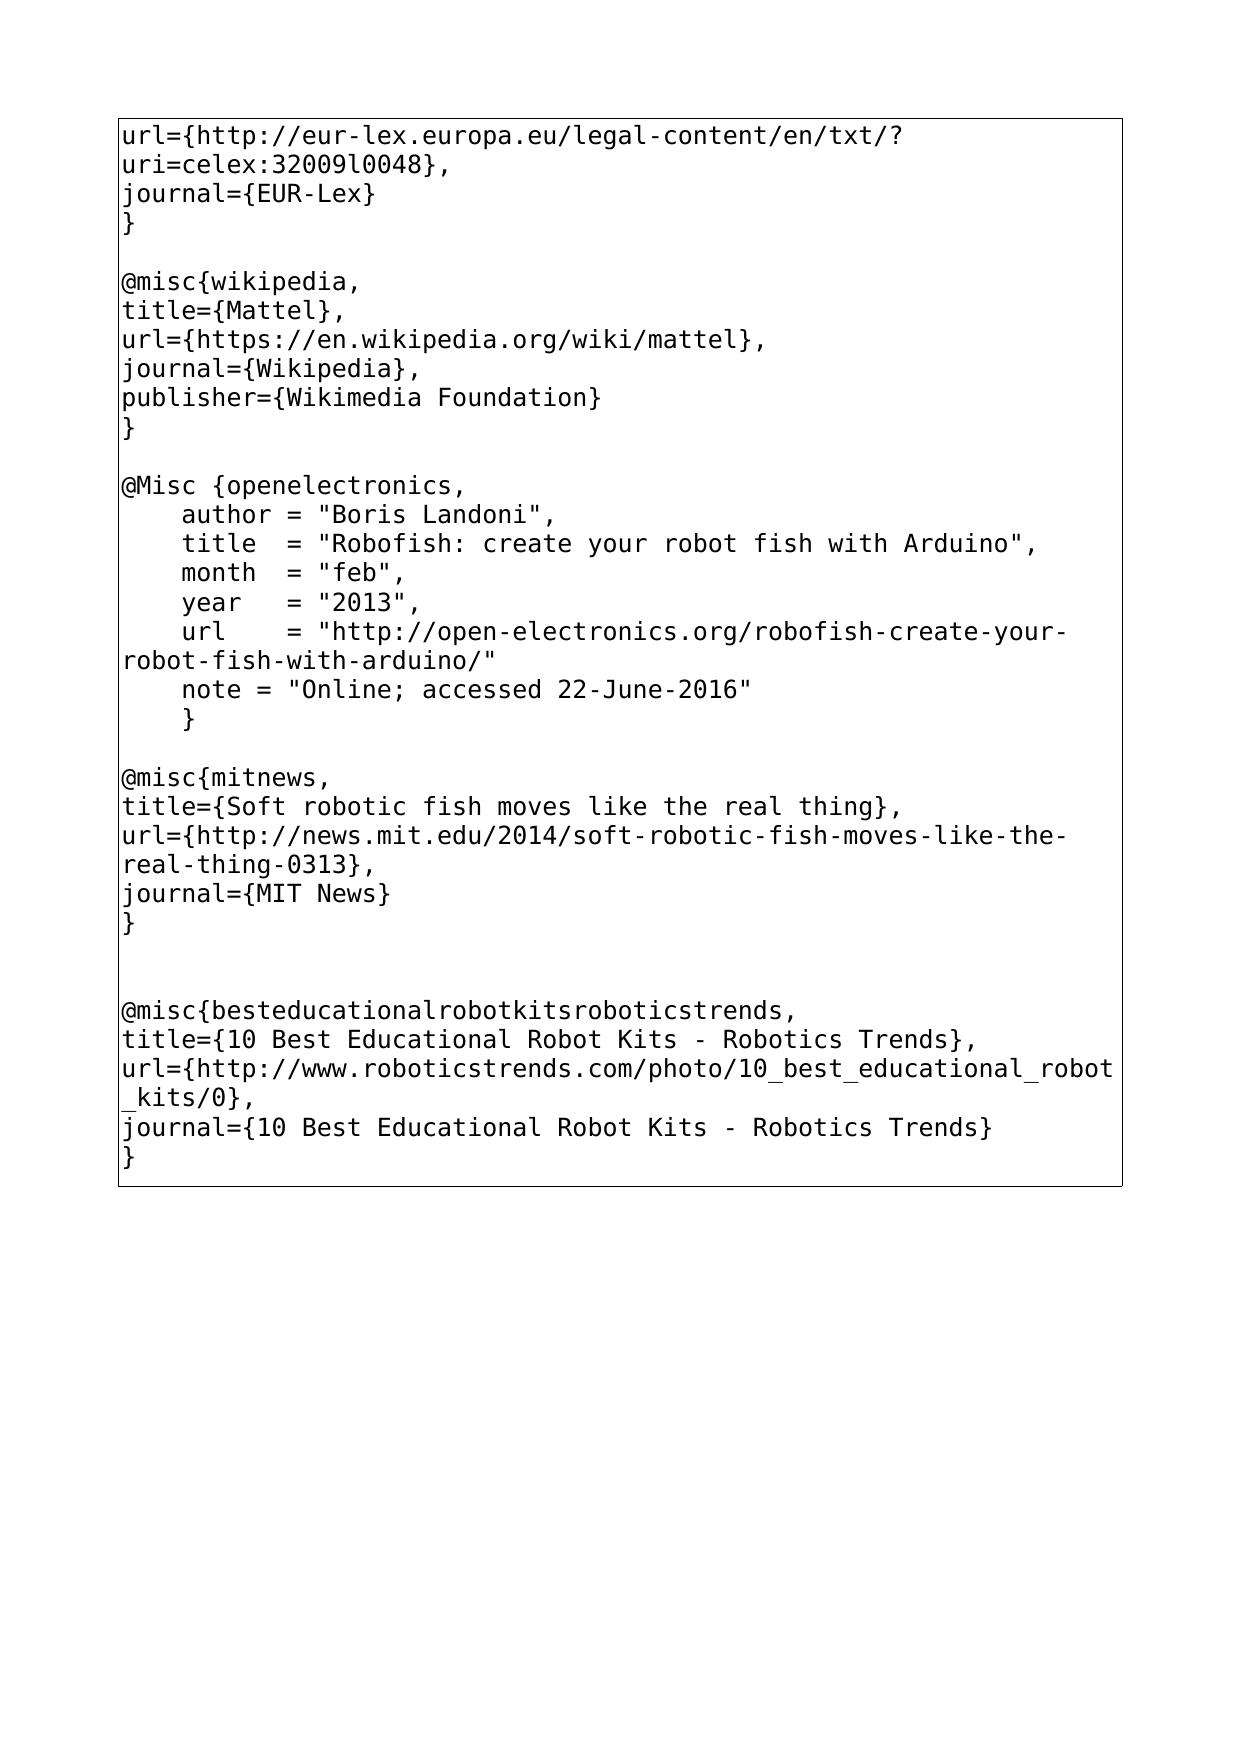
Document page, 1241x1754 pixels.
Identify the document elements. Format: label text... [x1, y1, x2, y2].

table_header url={http://eur-lex.europa.eu/legal-content/en/txt/?uri=celex:32009l0048}, journal={EUR-Lex} } @misc{wikipedia, title={Mattel}, url={https://en.wikipedia.org/wiki/mattel}, journal={Wikipedia}, publisher={Wikimedia Foundation} } @Misc {openelectronics, author = "Boris Landoni", title = "Robofish: create your robot fish with Arduino", month = "feb", year = "2013", url = "http://open-electronics.org/robofish-create-your-robot-fish-with-arduino/" note = "Online; accessed 22-June-2016" } @misc{mitnews, title={Soft robotic fish moves like the real thing}, url={http://news.mit.edu/2014/soft-robotic-fish-moves-like-the-real-thing-0313}, journal={MIT News} } @misc{besteducationalrobotkitsroboticstrends, title={10 Best Educational Robot Kits - Robotics Trends}, url={http://www.roboticstrends.com/photo/10_best_educational_robot_kits/0}, journal={10 Best Educational Robot Kits - Robotics Trends} } [119, 119, 1122, 1186]
